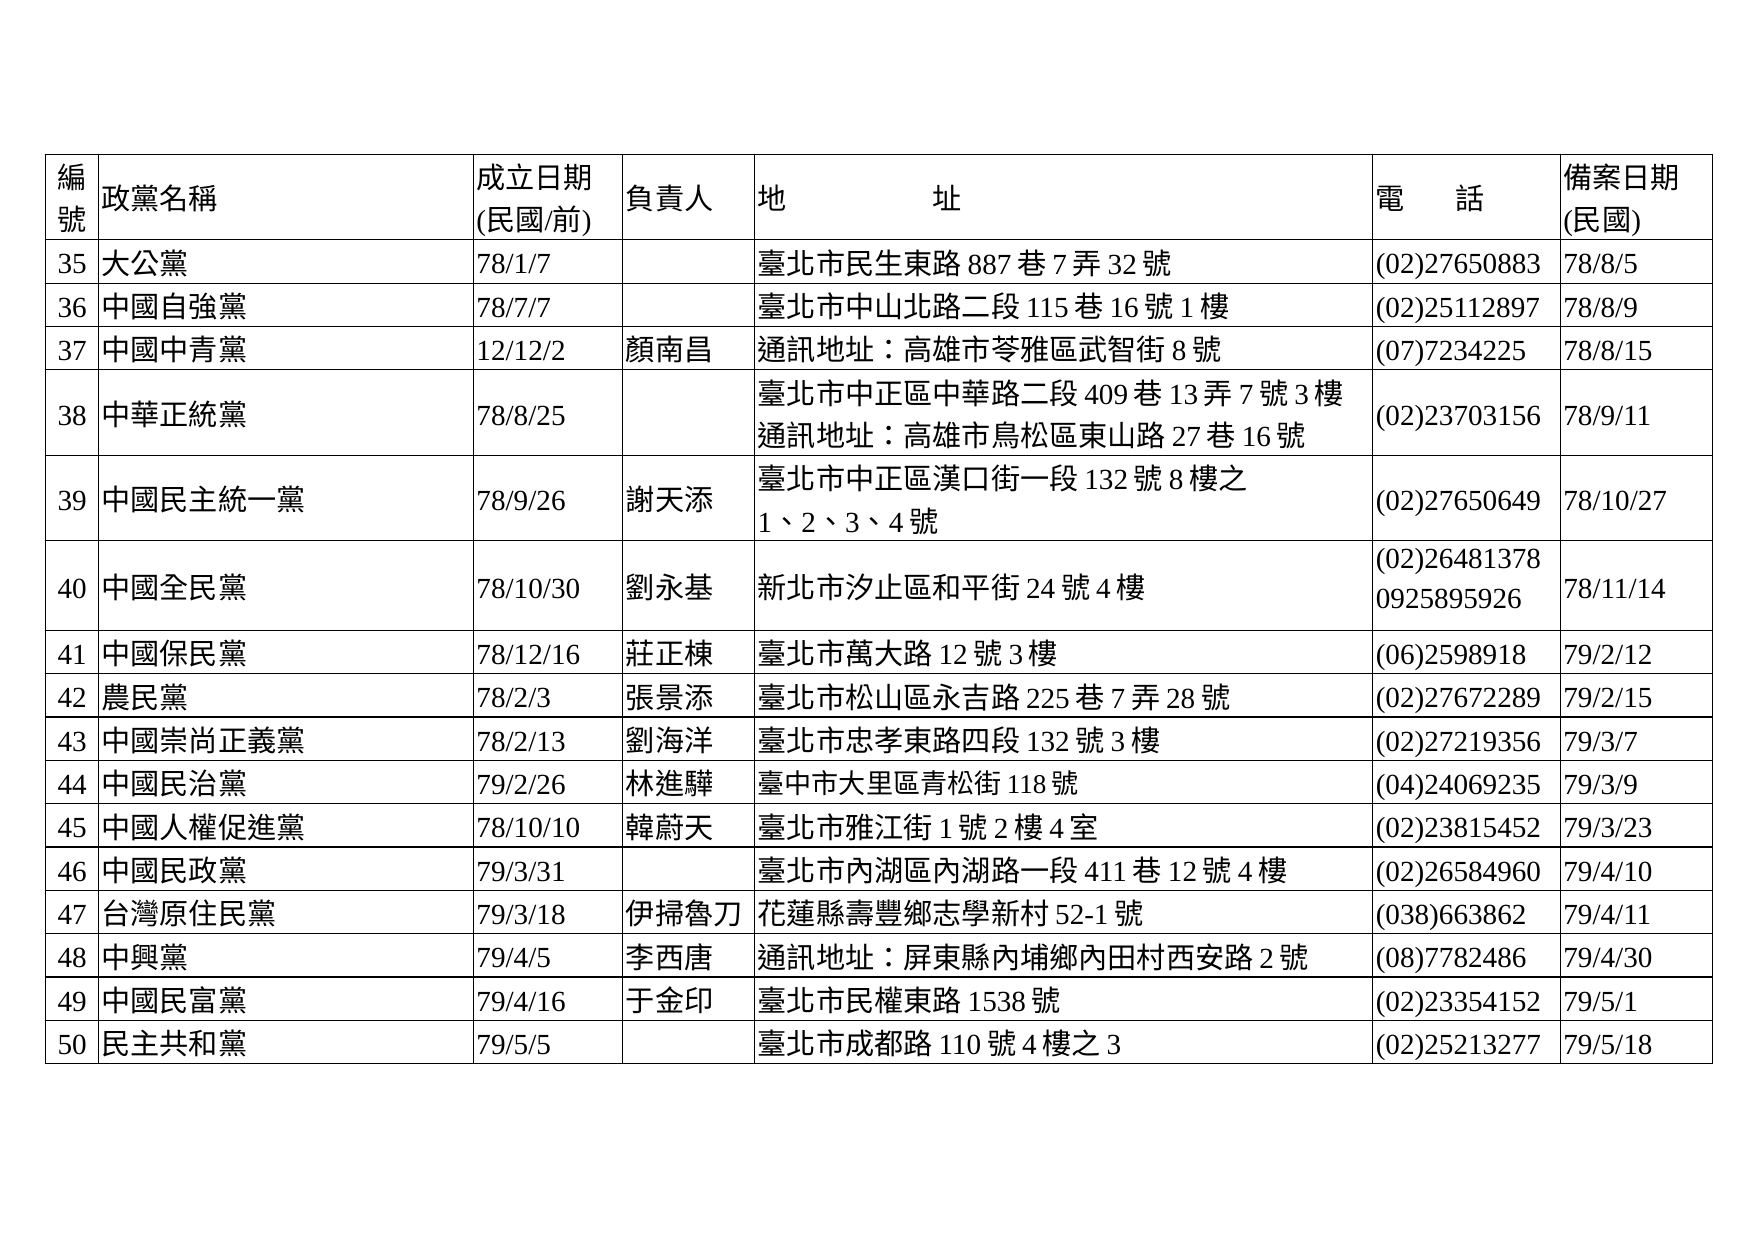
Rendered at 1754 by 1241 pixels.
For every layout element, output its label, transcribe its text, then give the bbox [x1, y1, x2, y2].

table_cell 莊正棟 [623, 631, 754, 673]
table_cell 劉海洋 [623, 718, 754, 760]
table_cell 79/2/26 [474, 761, 622, 803]
table_cell 79/3/23 [1561, 804, 1712, 846]
table_cell (08)7782486 [1373, 934, 1560, 976]
table_cell 79/4/10 [1561, 848, 1712, 890]
table_cell 中國中青黨 [99, 327, 473, 369]
table_cell 47 [46, 891, 98, 933]
table_cell (02)23354152 [1373, 978, 1560, 1020]
table_cell 顏南昌 [623, 327, 754, 369]
table_cell 臺北市萬大路12號3樓 [755, 631, 1372, 673]
table_header 政黨名稱 [99, 155, 473, 239]
table_cell 78/1/7 [474, 240, 622, 282]
table_cell 46 [46, 848, 98, 890]
table_cell [623, 284, 754, 326]
table_cell 新北市汐止區和平街24號4樓 [755, 541, 1372, 630]
table_header 電 話 [1373, 155, 1560, 239]
table_cell 中國民政黨 [99, 848, 473, 890]
table_cell 臺北市中正區中華路二段409巷13弄7號3樓 通訊地址：高雄市鳥松區東山路27巷16號 [755, 370, 1372, 455]
table_cell 48 [46, 934, 98, 976]
table_cell 臺北市中正區漢口街一段132號8樓之1、2、3、4號 [755, 456, 1372, 540]
table_cell 79/4/30 [1561, 934, 1712, 976]
table_cell 于金印 [623, 978, 754, 1020]
table_cell 中興黨 [99, 934, 473, 976]
table_cell 79/5/5 [474, 1021, 622, 1063]
table_cell [623, 240, 754, 282]
table_cell 韓蔚天 [623, 804, 754, 846]
table_cell 38 [46, 370, 98, 455]
table_cell 79/4/16 [474, 978, 622, 1020]
table_cell 李西唐 [623, 934, 754, 976]
table_cell 50 [46, 1021, 98, 1063]
table_cell 78/2/13 [474, 718, 622, 760]
table_cell [623, 848, 754, 890]
table_cell 79/3/7 [1561, 718, 1712, 760]
table_cell 78/9/26 [474, 456, 622, 540]
table_cell 78/9/11 [1561, 370, 1712, 455]
table_cell (02)25213277 [1373, 1021, 1560, 1063]
table_cell 78/8/25 [474, 370, 622, 455]
table_cell 臺北市雅江街1號2樓4室 [755, 804, 1372, 846]
table_cell (02)27672289 [1373, 674, 1560, 716]
table_cell 78/7/7 [474, 284, 622, 326]
table_cell 78/2/3 [474, 674, 622, 716]
table_cell 40 [46, 541, 98, 630]
table_cell 臺北市民生東路887巷7弄32號 [755, 240, 1372, 282]
table_cell 79/3/9 [1561, 761, 1712, 803]
table_cell (02)23703156 [1373, 370, 1560, 455]
table_cell 49 [46, 978, 98, 1020]
table_cell 78/10/10 [474, 804, 622, 846]
table_header 地 址 [755, 155, 1372, 239]
table_cell 37 [46, 327, 98, 369]
table_cell (02)27650649 [1373, 456, 1560, 540]
table_cell 79/4/5 [474, 934, 622, 976]
table_cell (02)27650883 [1373, 240, 1560, 282]
table_cell 通訊地址：高雄市苓雅區武智街8號 [755, 327, 1372, 369]
table_cell 張景添 [623, 674, 754, 716]
table_cell 農民黨 [99, 674, 473, 716]
table_cell 臺北市成都路110號4樓之3 [755, 1021, 1372, 1063]
table_cell 花蓮縣壽豐鄉志學新村52-1號 [755, 891, 1372, 933]
table_cell (02)26584960 [1373, 848, 1560, 890]
table_cell 79/4/11 [1561, 891, 1712, 933]
table_cell 臺北市民權東路1538號 [755, 978, 1372, 1020]
table_cell 43 [46, 718, 98, 760]
table_cell (02)26481378 0925895926 [1373, 541, 1560, 630]
table_cell 中國自強黨 [99, 284, 473, 326]
table_cell 劉永基 [623, 541, 754, 630]
table_cell 78/8/9 [1561, 284, 1712, 326]
table_cell 中國人權促進黨 [99, 804, 473, 846]
table_cell 大公黨 [99, 240, 473, 282]
table_cell (038)663862 [1373, 891, 1560, 933]
table_header 編號 [46, 155, 98, 239]
table_cell 78/8/15 [1561, 327, 1712, 369]
table_cell (04)24069235 [1373, 761, 1560, 803]
table_cell 35 [46, 240, 98, 282]
table_cell 78/10/27 [1561, 456, 1712, 540]
table_cell 中國全民黨 [99, 541, 473, 630]
table_cell 台灣原住民黨 [99, 891, 473, 933]
table_cell 中國民主統一黨 [99, 456, 473, 540]
table_cell 中國崇尚正義黨 [99, 718, 473, 760]
table_cell [623, 370, 754, 455]
table_cell 臺北市內湖區內湖路一段411巷12號4樓 [755, 848, 1372, 890]
table_cell 78/8/5 [1561, 240, 1712, 282]
table_cell (07)7234225 [1373, 327, 1560, 369]
table_cell (06)2598918 [1373, 631, 1560, 673]
table_cell 78/10/30 [474, 541, 622, 630]
table_cell 79/3/18 [474, 891, 622, 933]
table_cell (02)25112897 [1373, 284, 1560, 326]
table_cell 79/5/1 [1561, 978, 1712, 1020]
table_cell 通訊地址：屏東縣內埔鄉內田村西安路2號 [755, 934, 1372, 976]
table_header 成立日期 (民國/前) [474, 155, 622, 239]
table_cell 79/2/15 [1561, 674, 1712, 716]
table_cell 臺北市中山北路二段115巷16號1樓 [755, 284, 1372, 326]
table_cell 79/2/12 [1561, 631, 1712, 673]
table_cell 中國民治黨 [99, 761, 473, 803]
table_cell 45 [46, 804, 98, 846]
table_cell 謝天添 [623, 456, 754, 540]
table_cell 中國民富黨 [99, 978, 473, 1020]
table_cell 41 [46, 631, 98, 673]
table_cell 臺中市大里區青松街118號 [755, 761, 1372, 803]
table_cell 臺北市忠孝東路四段132號3樓 [755, 718, 1372, 760]
table_cell [623, 1021, 754, 1063]
table_header 負責人 [623, 155, 754, 239]
table_header 備案日期 (民國) [1561, 155, 1712, 239]
table_cell 臺北市松山區永吉路225巷7弄28號 [755, 674, 1372, 716]
table_cell 中華正統黨 [99, 370, 473, 455]
table_cell 42 [46, 674, 98, 716]
table_cell 78/11/14 [1561, 541, 1712, 630]
table_cell 林進驊 [623, 761, 754, 803]
table_cell 中國保民黨 [99, 631, 473, 673]
table_cell (02)27219356 [1373, 718, 1560, 760]
table_cell 78/12/16 [474, 631, 622, 673]
table_cell 44 [46, 761, 98, 803]
table_cell 36 [46, 284, 98, 326]
table_cell (02)23815452 [1373, 804, 1560, 846]
table_cell 79/5/18 [1561, 1021, 1712, 1063]
table_cell 伊掃魯刀 [623, 891, 754, 933]
table_cell 39 [46, 456, 98, 540]
table_cell 民主共和黨 [99, 1021, 473, 1063]
table_cell 12/12/2 [474, 327, 622, 369]
table_cell 79/3/31 [474, 848, 622, 890]
